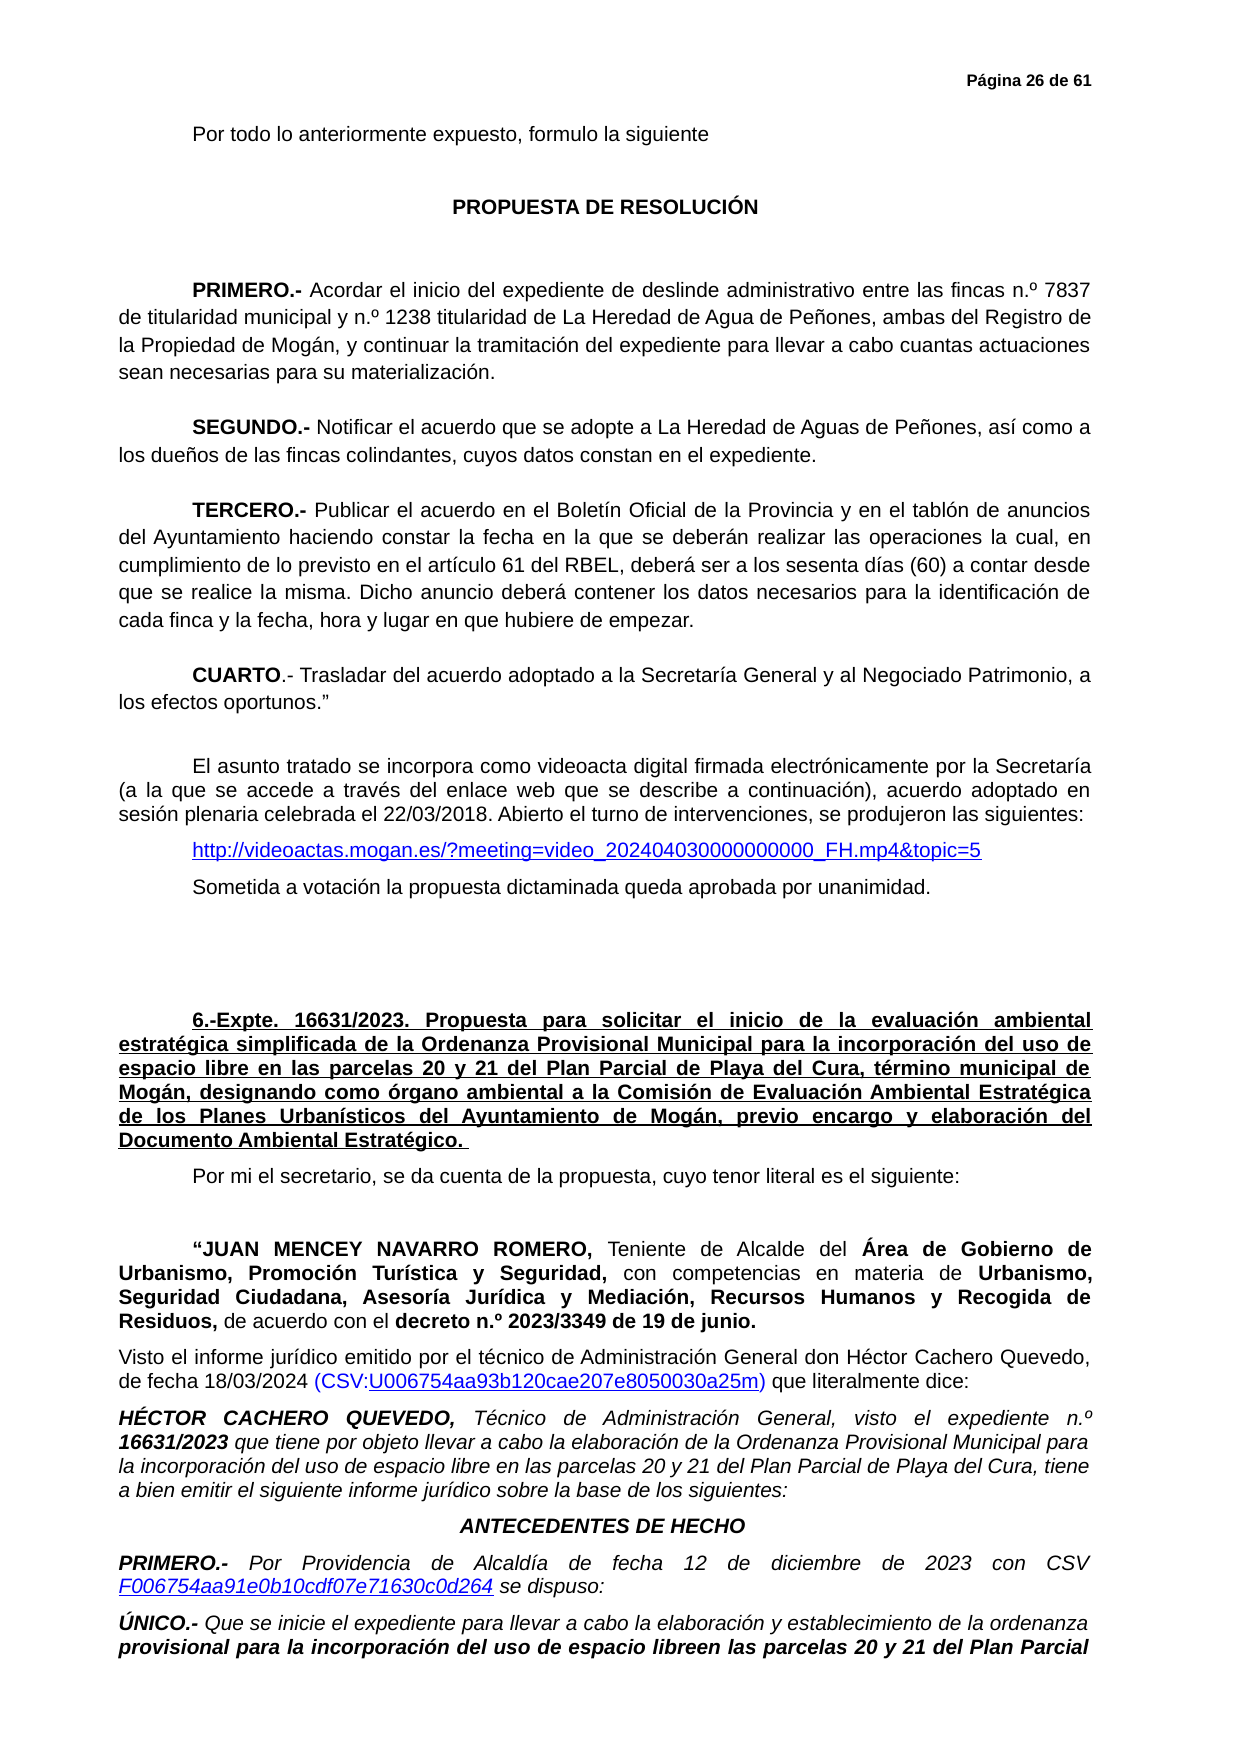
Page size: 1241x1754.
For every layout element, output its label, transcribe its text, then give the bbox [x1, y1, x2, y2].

text ANTECEDENTES DE HECHO [118, 1514, 1092, 1538]
text http://videoactas.mogan.es/?meeting=video_202404030000000000_FH.mp4&topic=5 [118, 838, 1092, 862]
text Documento Ambiental Estratégico. [118, 1125, 1092, 1151]
text HÉCTOR CACHERO QUEVEDO, Técnico de Administración General, visto el expediente n.º 16631/2023 que tiene por objeto llevar a cabo la elaboración de la Ordenanza Provisional Municipal para la incorporación del uso de espacio libre en las parcelas 20 y 21 del Plan Parcial de Playa del Cura, tiene a bien emitir el siguiente informe jurídico sobre la base de los siguientes: [118, 1406, 1092, 1501]
text Por mi el secretario, se da cuenta de la propuesta, cuyo tenor literal es el siguiente: [118, 1164, 1092, 1188]
text espacio libre en las parcelas 20 y 21 del Plan Parcial de Playa del Cura, término municipal de Mogán, designando como órgano ambiental a la Comisión de Evaluación Ambiental Estratégica [118, 1054, 1092, 1101]
text Por todo lo anteriormente expuesto, formulo la siguiente [118, 122, 1092, 146]
text “JUAN MENCEY NAVARRO ROMERO, Teniente de Alcalde del Área de Gobierno de Urbanismo, Promoción Turística y Seguridad, con competencias en materia de Urbanismo, Seguridad Ciudadana, Asesoría Jurídica y Mediación, Recursos Humanos y Recogida de Residuos, de acuerdo con el decreto n.º 2023/3349 de 19 de junio. [118, 1237, 1092, 1333]
text PRIMERO.- Acordar el inicio del expediente de deslinde administrativo entre las fincas n.º 7837 de titularidad municipal y n.º 1238 titularidad de La Heredad de Agua de Peñones, ambas del Registro de la Propiedad de Mogán, y continuar la tramitación del expediente para llevar a cabo cuantas actuaciones sean necesarias para su materialización. [118, 277, 1092, 384]
text CUARTO.- Trasladar del acuerdo adoptado a la Secretaría General y al Negociado Patrimonio, a los efectos oportunos.” [118, 662, 1092, 714]
text ÚNICO.- Que se inicie el expediente para llevar a cabo la elaboración y establecimiento de la ordenanza provisional para la incorporación del uso de espacio libreen las parcelas 20 y 21 del Plan Parcial [118, 1611, 1092, 1659]
text Sometida a votación la propuesta dictaminada queda aprobada por unanimidad. [118, 874, 1092, 898]
text SEGUNDO.- Notificar el acuerdo que se adopte a La Heredad de Aguas de Peñones, así como a los dueños de las fincas colindantes, cuyos datos constan en el expediente. [118, 415, 1092, 466]
text 6.-Expte. 16631/2023. Propuesta para solicitar el inicio de la evaluación ambiental estratégica simplificada de la Ordenanza Provisional Municipal para la incorporación del uso de [118, 984, 1092, 1053]
text El asunto tratado se incorpora como videoacta digital firmada electrónicamente por la Secretaría (a la que se accede a través del enlace web que se describe a continuación), acuerdo adoptado en sesión plenaria celebrada el 22/03/2018. Abierto el turno de intervenciones, se produjeron las siguientes: [118, 754, 1092, 826]
text TERCERO.- Publicar el acuerdo en el Boletín Oficial de la Provincia y en el tablón de anuncios del Ayuntamiento haciendo constar la fecha en la que se deberán realizar las operaciones la cual, en cumplimiento de lo previsto en el artículo 61 del RBEL, deberá ser a los sesenta días (60) a contar desde que se realice la misma. Dicho anuncio deberá contener los datos necesarios para la identificación de cada finca y la fecha, hora y lugar en que hubiere de empezar. [118, 497, 1092, 631]
text PRIMERO.- Por Providencia de Alcaldía de fecha 12 de diciembre de 2023 con CSV F006754aa91e0b10cdf07e71630c0d264 se dispuso: [118, 1550, 1092, 1598]
text Visto el informe jurídico emitido por el técnico de Administración General don Héctor Cachero Quevedo, de fecha 18/03/2024 (CSV:U006754aa93b120cae207e8050030a25m) que literalmente dice: [118, 1345, 1092, 1393]
text de los Planes Urbanísticos del Ayuntamiento de Mogán, previo encargo y elaboración del [118, 1102, 1092, 1124]
text PROPUESTA DE RESOLUCIÓN [118, 195, 1092, 219]
